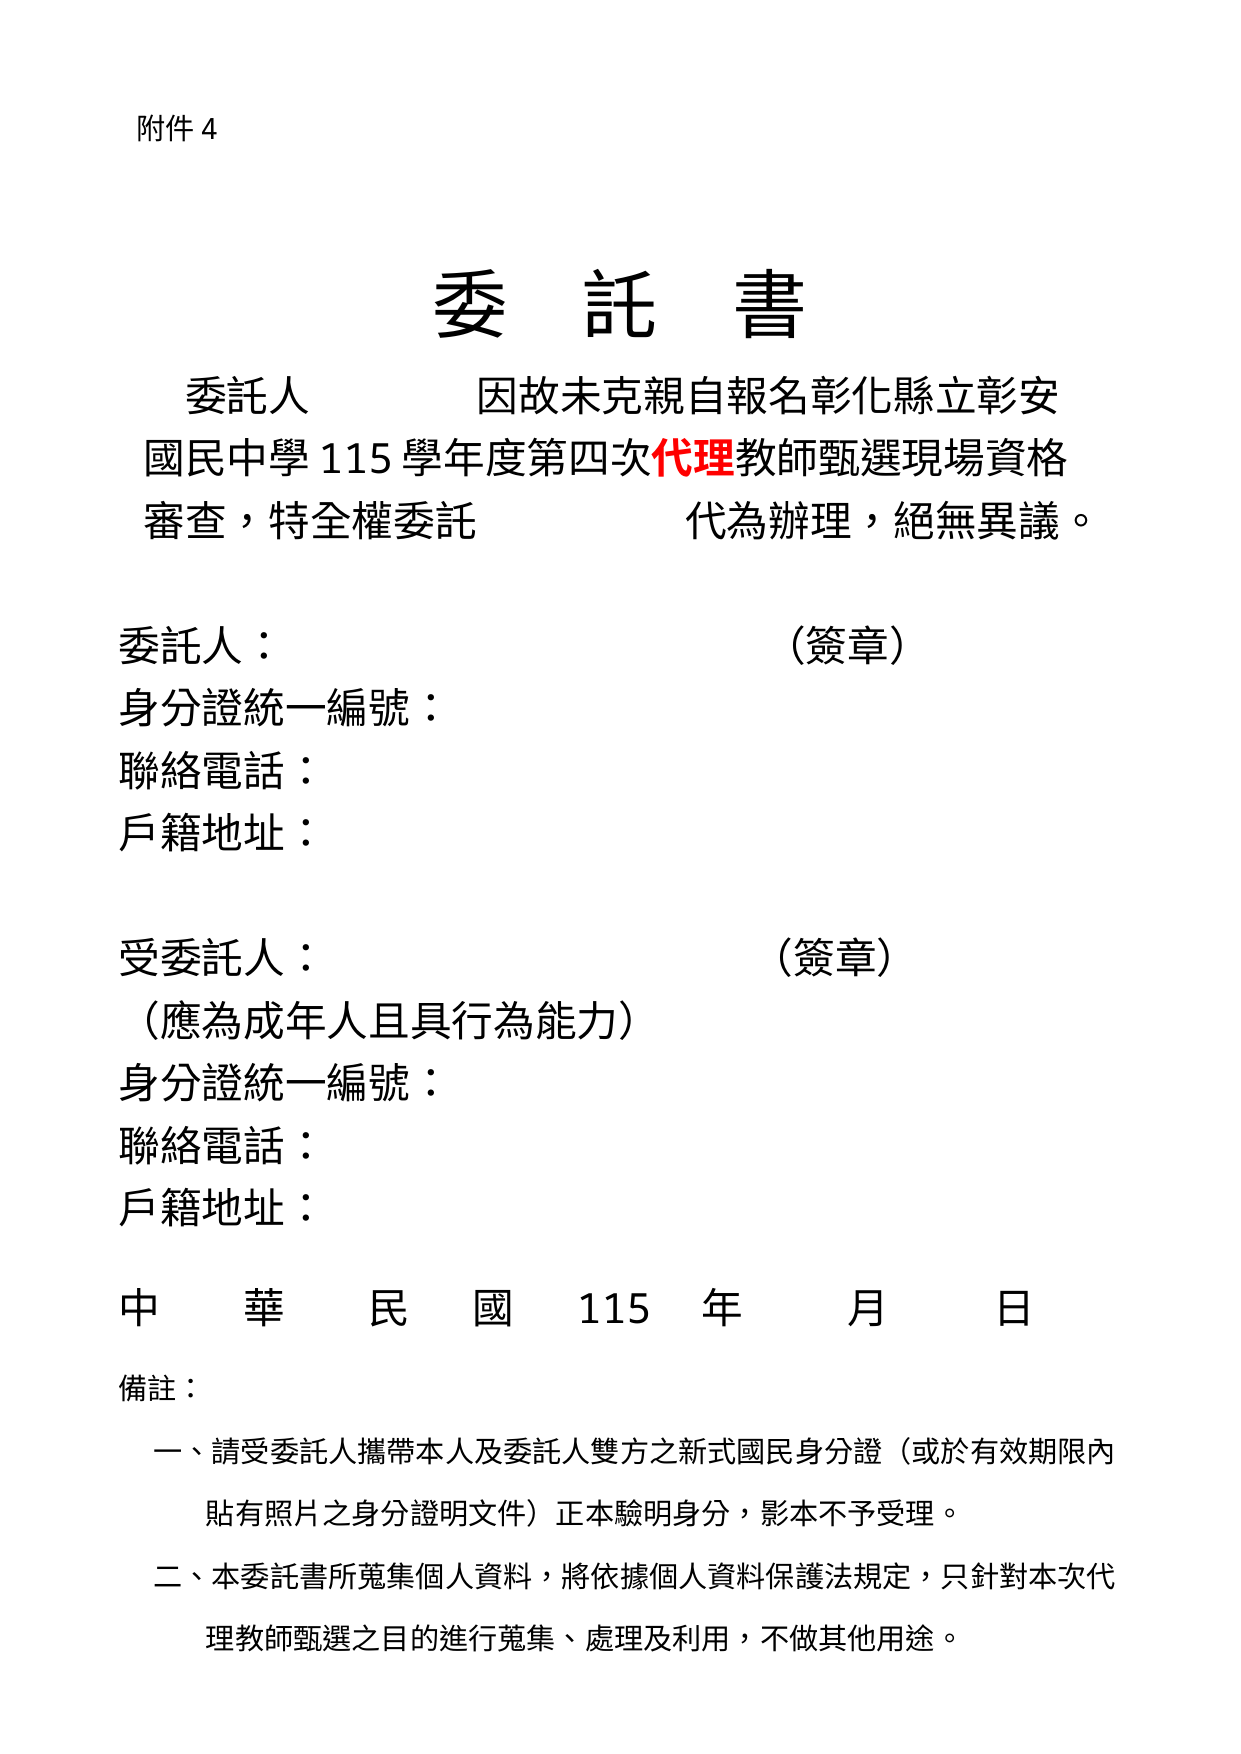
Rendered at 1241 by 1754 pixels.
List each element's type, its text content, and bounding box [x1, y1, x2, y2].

text 一、請受委託人攜帶本人及委託人雙方之新式國民身分證（或於有效期限內貼有照片之身分證明文件）正本驗明身分，影本不予受理。 [118, 1408, 1122, 1533]
text 委託人： （簽章） [118, 602, 1122, 664]
text 委託人 因故未克親自報名彰化縣立彰安國民中學115學年度第四次代理教師甄選現場資格審查，特全權委託 代為辦理，絕無異議。 [143, 352, 1075, 539]
text 二、本委託書所蒐集個人資料，將依據個人資料保護法規定，只針對本次代理教師甄選之目的進行蒐集、處理及利用，不做其他用途。 [118, 1533, 1122, 1658]
text 委 託 書 [118, 227, 1122, 352]
text （應為成年人且具行為能力） [118, 977, 1122, 1039]
text 身分證統一編號： [118, 664, 1122, 727]
text 戶籍地址： [118, 1164, 1122, 1227]
text 戶籍地址： [118, 789, 1122, 852]
text 備註： [118, 1345, 1122, 1408]
text 聯絡電話： [118, 1102, 1122, 1164]
text 聯絡電話： [118, 727, 1122, 789]
text 中 華 民 國 115 年 月 日 [118, 1264, 1122, 1327]
text 身分證統一編號： [118, 1039, 1122, 1102]
text 受委託人： （簽章） [118, 914, 1122, 977]
text 附件4 [136, 106, 241, 148]
